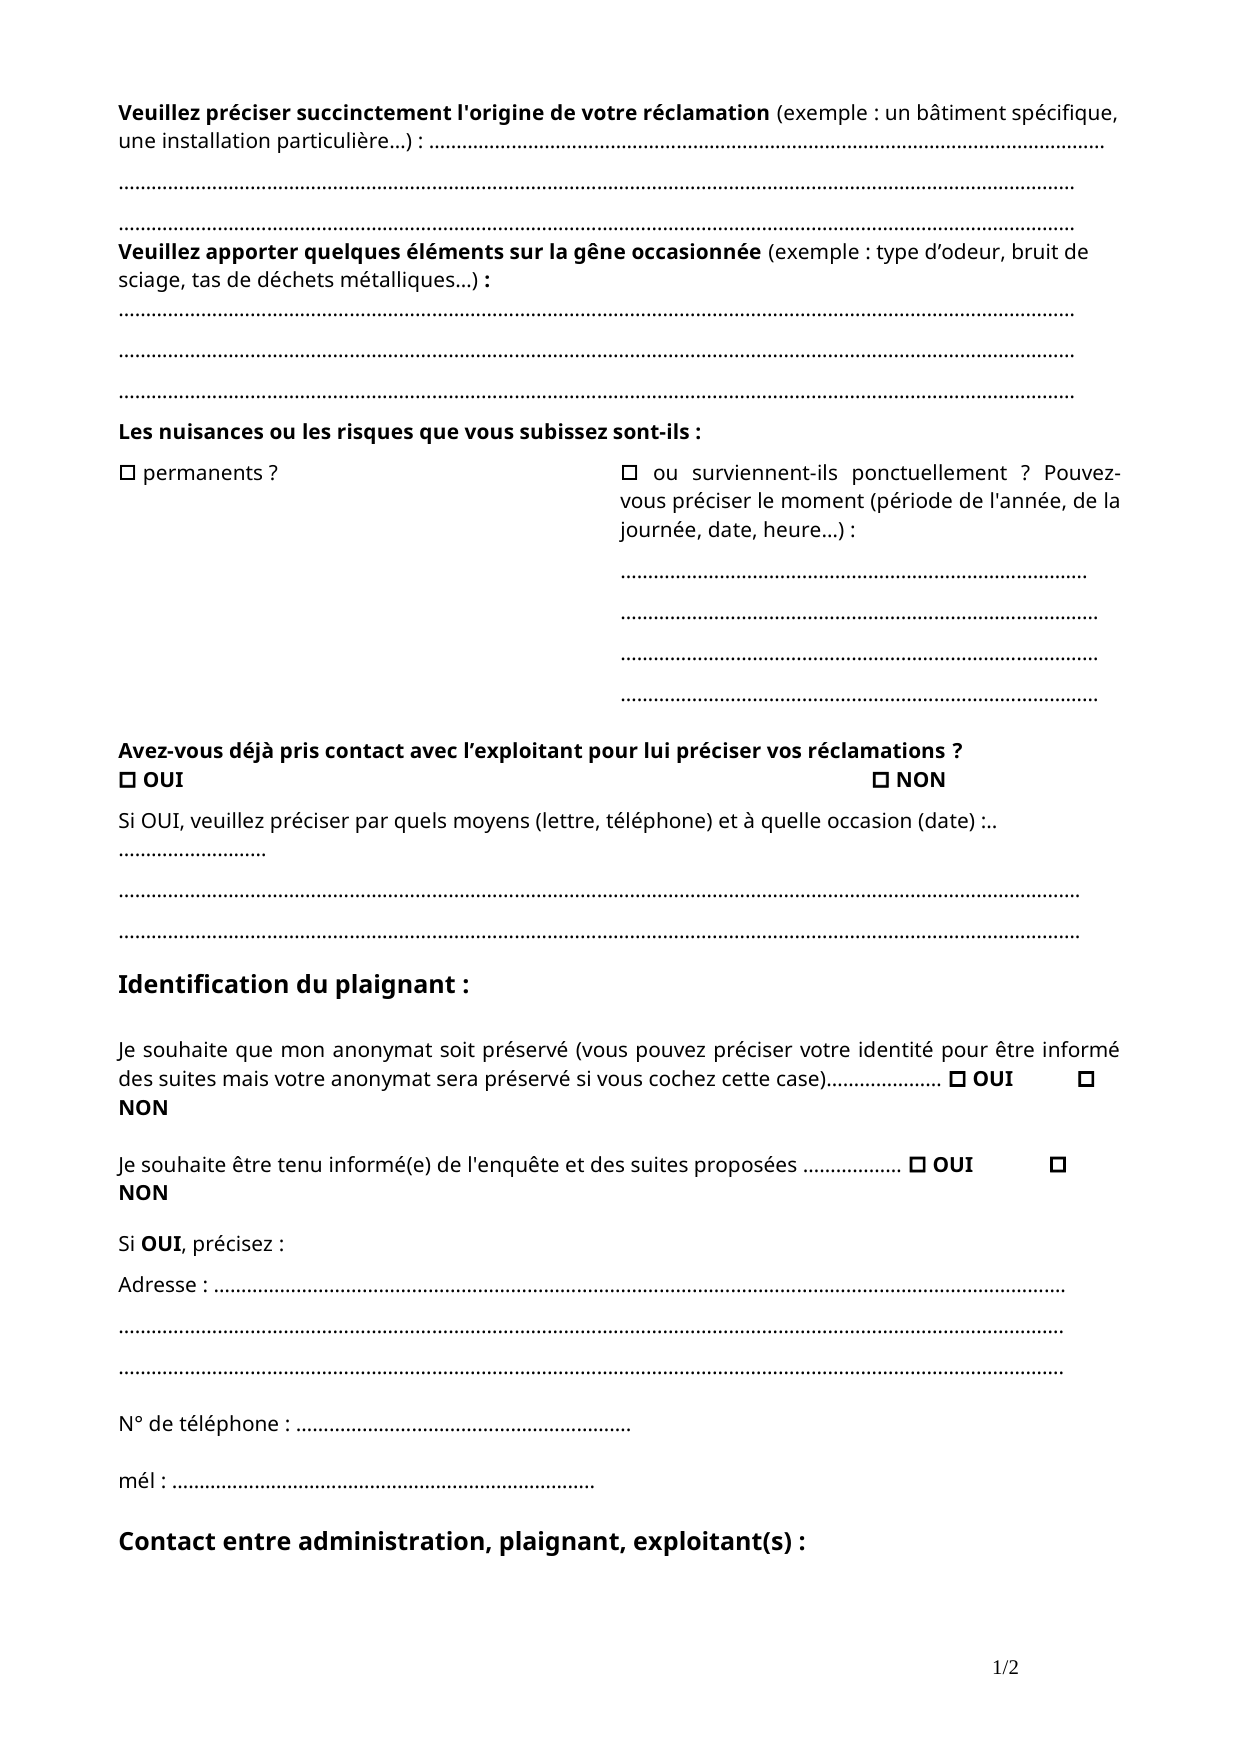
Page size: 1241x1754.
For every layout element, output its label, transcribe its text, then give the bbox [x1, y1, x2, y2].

text ………………………………………………………………………………………………………………………………………………………… [118, 167, 1122, 196]
text …………………………………………………………………………………………………………………………………………………………. [118, 875, 1122, 904]
text N° de téléphone : ……………………………………………………. [118, 1409, 1122, 1438]
text mél : ………………………………………………………………….. [118, 1466, 1122, 1495]
text  OUI  NON [118, 765, 1122, 793]
text …………………………………………………………………………… [118, 597, 1122, 626]
text Identification du plaignant : [118, 967, 1122, 1001]
text  permanents ?  ou surviennent-ils ponctuellement ? Pouvez-vous préciser le moment (période de l'année, de la journée, date, heure…) : [118, 458, 1122, 543]
text Veuillez apporter quelques éléments sur la gêne occasionnée (exemple : type d’odeur, bruit de sciage, tas de déchets métalliques…) : ………………………………………………………………………………………………………………………………………………………… [118, 237, 1122, 322]
text ………………………………………………………………………………………………………………………………………………………… [118, 335, 1122, 363]
text Contact entre administration, plaignant, exploitant(s) : [118, 1523, 1122, 1557]
text ………………………………………………………………………………………………………………………………………………………… [118, 376, 1122, 404]
text Si OUI, précisez : [118, 1229, 1122, 1258]
text Je souhaite que mon anonymat soit préservé (vous pouvez préciser votre identité pour être informé des suites mais votre anonymat sera préservé si vous cochez cette case)…………………  OUI  NON [118, 1035, 1122, 1121]
text …………………………………………………………………………. [118, 556, 1122, 584]
text …………………………………………………………………………… [118, 638, 1122, 667]
text ………………………………………………………………………………………………………………………………………………………… [118, 208, 1122, 237]
text Si OUI, veuillez préciser par quels moyens (lettre, téléphone) et à quelle occasion (date) :..……………………… [118, 806, 1122, 863]
text Avez-vous déjà pris contact avec l’exploitant pour lui préciser vos réclamations ? [118, 736, 1122, 765]
text ………………………………………………………………………………………………………………………………………………………. [118, 1352, 1122, 1381]
text …………………………………………………………………………… [118, 679, 1122, 708]
text Les nuisances ou les risques que vous subissez sont-ils : [118, 417, 1122, 445]
text ………………………………………………………………………………………………………………………………………………………. [118, 1311, 1122, 1340]
text …………………………………………………………………………………………………………………………………………………………. [118, 916, 1122, 945]
text Veuillez préciser succinctement l'origine de votre réclamation (exemple : un bâtiment spécifique, une installation particulière…) : …………………………………………………………………………………………………………… [118, 97, 1122, 154]
text Adresse : ………………………………………………………………………………….……………………………………………………. [118, 1270, 1122, 1299]
text Je souhaite être tenu informé(e) de l'enquête et des suites proposées ………………  OUI  NON [118, 1149, 1122, 1207]
